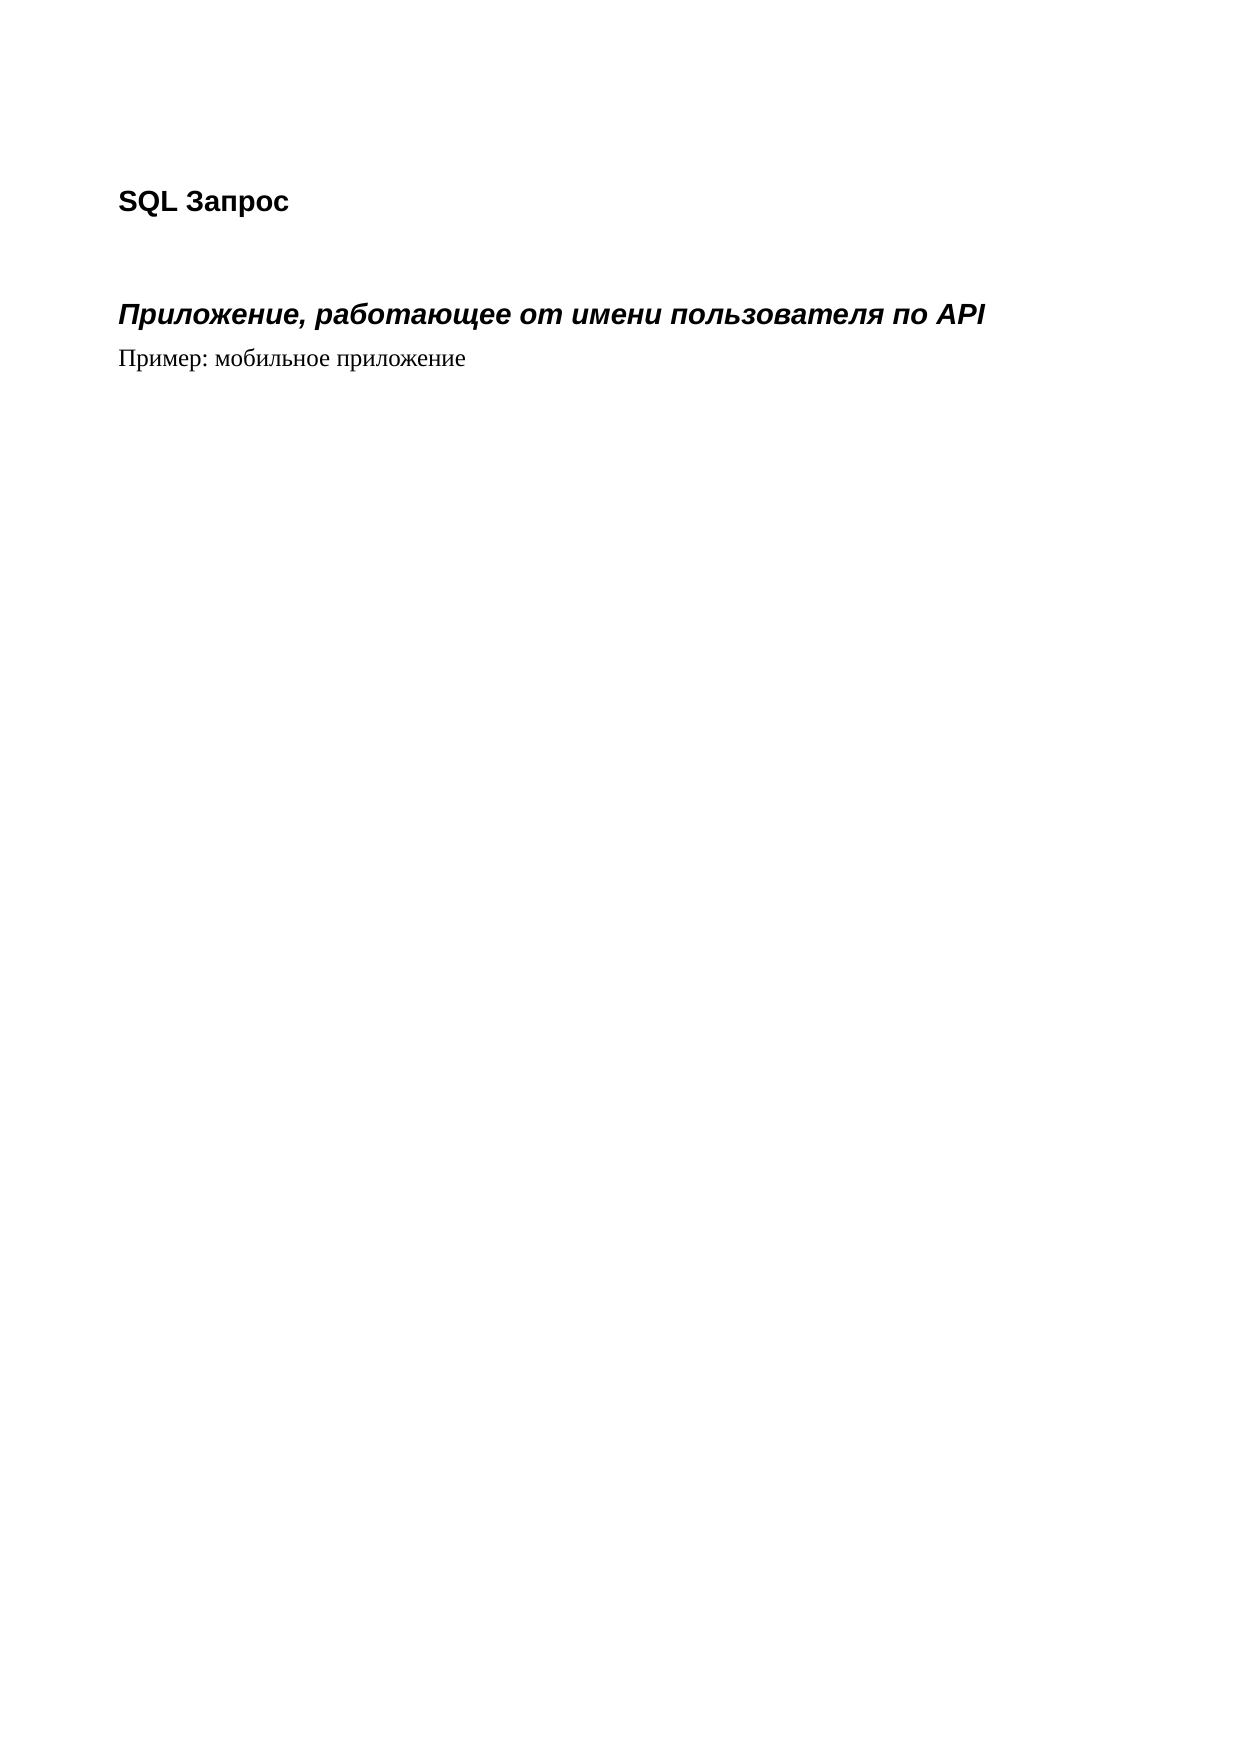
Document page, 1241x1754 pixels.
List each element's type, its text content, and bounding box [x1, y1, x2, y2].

text Пример: мобильное приложение [118, 343, 1122, 371]
subtitle Приложение, работающее от имени пользователя по API [118, 297, 1122, 330]
subtitle SQL Запрос [118, 184, 1122, 218]
